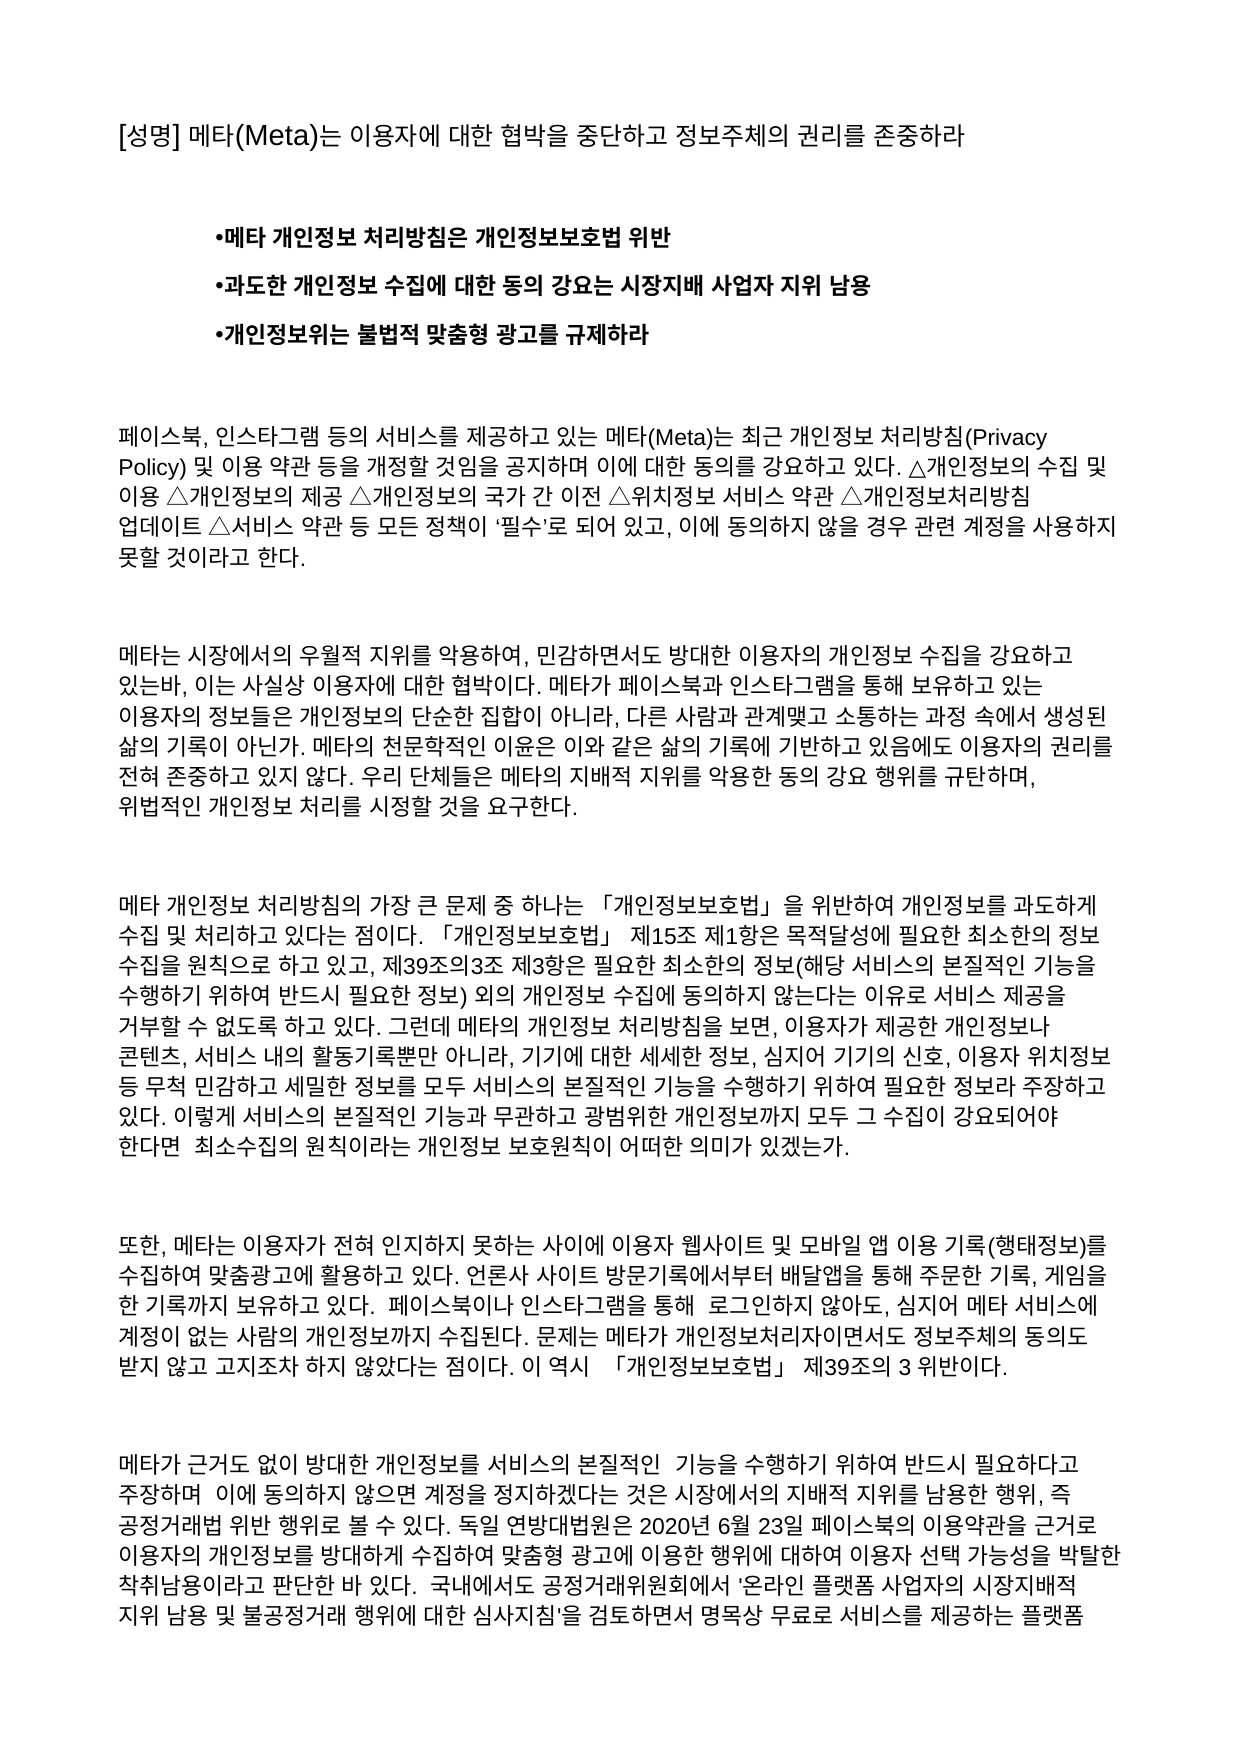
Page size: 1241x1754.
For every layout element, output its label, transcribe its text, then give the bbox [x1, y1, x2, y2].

list 메타 개인정보 처리방침은 개인정보보호법 위반 [142, 225, 1122, 252]
text 또한, 메타는 이용자가 전혀 인지하지 못하는 사이에 이용자 웹사이트 및 모바일 앱 이용 기록(행태정보)를 수집하여 맞춤광고에 활용하고 있다. 언론사 사이트 방문기록에서부터 배달앱을 통해 주문한 기록, 게임을 한 기록까지 보유하고 있다. 페이스북이나 인스타그램을 통해 로그인하지 않아도, 심지어 메타 서비스에 계정이 없는 사람의 개인정보까지 수집된다. 문제는 메타가 개인정보처리자이면서도 정보주체의 동의도 받지 않고 고지조차 하지 않았다는 점이다. 이 역시 「개인정보보호법」 제39조의 3 위반이다. [118, 1233, 1122, 1380]
text 메타 개인정보 처리방침의 가장 큰 문제 중 하나는 「개인정보보호법」을 위반하여 개인정보를 과도하게 수집 및 처리하고 있다는 점이다. 「개인정보보호법」 제15조 제1항은 목적달성에 필요한 최소한의 정보 수집을 원칙으로 하고 있고, 제39조의3조 제3항은 필요한 최소한의 정보(해당 서비스의 본질적인 기능을 수행하기 위하여 반드시 필요한 정보) 외의 개인정보 수집에 동의하지 않는다는 이유로 서비스 제공을 거부할 수 없도록 하고 있다. 그런데 메타의 개인정보 처리방침을 보면, 이용자가 제공한 개인정보나 콘텐츠, 서비스 내의 활동기록뿐만 아니라, 기기에 대한 세세한 정보, 심지어 기기의 신호, 이용자 위치정보 등 무척 민감하고 세밀한 정보를 모두 서비스의 본질적인 기능을 수행하기 위하여 필요한 정보라 주장하고 있다. 이렇게 서비스의 본질적인 기능과 무관하고 광범위한 개인정보까지 모두 그 수집이 강요되어야 한다면 최소수집의 원칙이라는 개인정보 보호원칙이 어떠한 의미가 있겠는가. [118, 893, 1122, 1161]
text 페이스북, 인스타그램 등의 서비스를 제공하고 있는 메타(Meta)는 최근 개인정보 처리방침(Privacy Policy) 및 이용 약관 등을 개정할 것임을 공지하며 이에 대한 동의를 강요하고 있다. △개인정보의 수집 및 이용 △개인정보의 제공 △개인정보의 국가 간 이전 △위치정보 서비스 약관 △개인정보처리방침 업데이트 △서비스 약관 등 모든 정책이 ‘필수’로 되어 있고, 이에 동의하지 않을 경우 관련 계정을 사용하지 못할 것이라고 한다. [118, 424, 1122, 571]
list 개인정보위는 불법적 맞춤형 광고를 규제하라 [142, 322, 1122, 348]
text 메타는 시장에서의 우월적 지위를 악용하여, 민감하면서도 방대한 이용자의 개인정보 수집을 강요하고 있는바, 이는 사실상 이용자에 대한 협박이다. 메타가 페이스북과 인스타그램을 통해 보유하고 있는 이용자의 정보들은 개인정보의 단순한 집합이 아니라, 다른 사람과 관계맺고 소통하는 과정 속에서 생성된 삶의 기록이 아닌가. 메타의 천문학적인 이윤은 이와 같은 삶의 기록에 기반하고 있음에도 이용자의 권리를 전혀 존중하고 있지 않다. 우리 단체들은 메타의 지배적 지위를 악용한 동의 강요 행위를 규탄하며, 위법적인 개인정보 처리를 시정할 것을 요구한다. [118, 643, 1122, 821]
text [성명] 메타(Meta)는 이용자에 대한 협박을 중단하고 정보주체의 권리를 존중하라 [118, 118, 1122, 152]
text 메타가 근거도 없이 방대한 개인정보를 서비스의 본질적인 기능을 수행하기 위하여 반드시 필요하다고 주장하며 이에 동의하지 않으면 계정을 정지하겠다는 것은 시장에서의 지배적 지위를 남용한 행위, 즉 공정거래법 위반 행위로 볼 수 있다. 독일 연방대법원은 2020년 6월 23일 페이스북의 이용약관을 근거로 이용자의 개인정보를 방대하게 수집하여 맞춤형 광고에 이용한 행위에 대하여 이용자 선택 가능성을 박탈한 착취남용이라고 판단한 바 있다. 국내에서도 공정거래위원회에서 '온라인 플랫폼 사업자의 시장지배적 지위 남용 및 불공정거래 행위에 대한 심사지침'을 검토하면서 명목상 무료로 서비스를 제공하는 플랫폼 [118, 1452, 1122, 1630]
list 과도한 개인정보 수집에 대한 동의 강요는 시장지배 사업자 지위 남용 [142, 273, 1122, 300]
